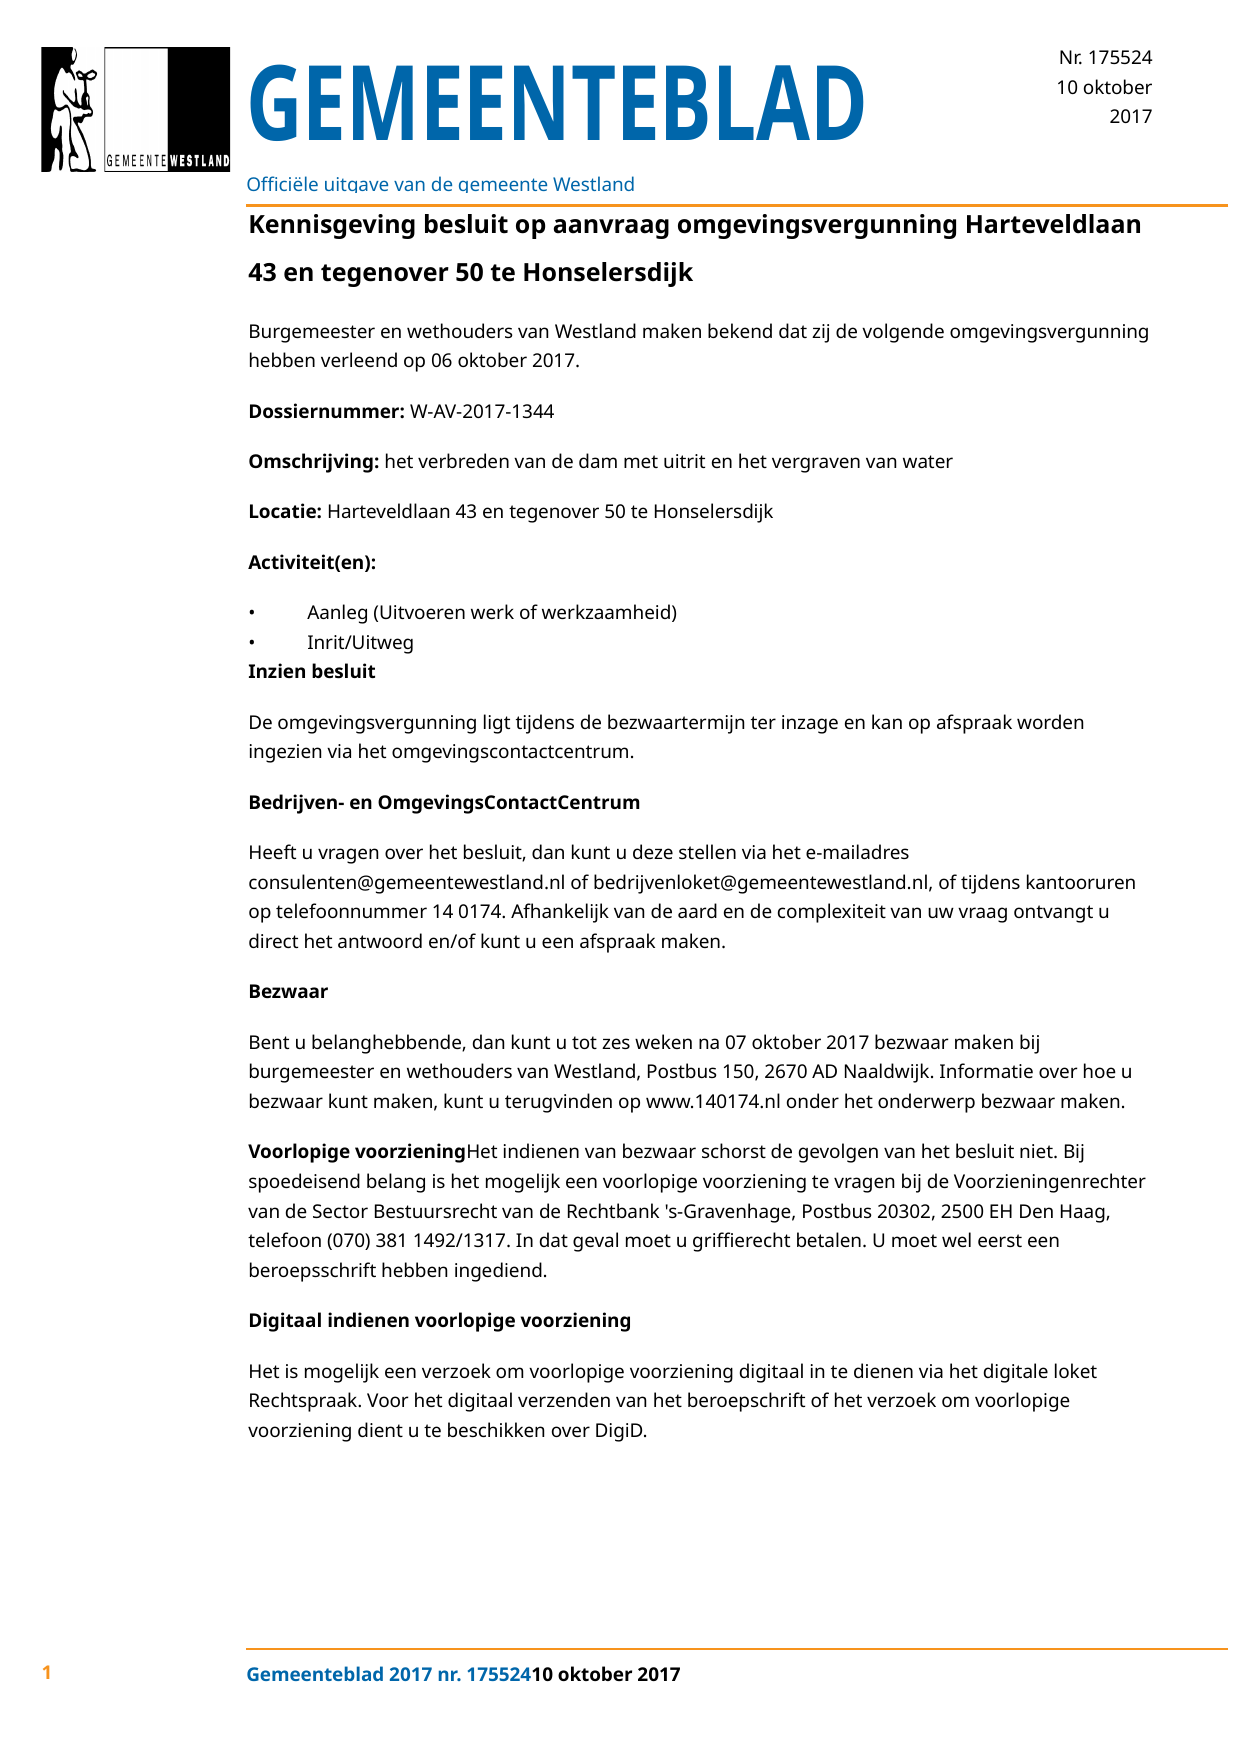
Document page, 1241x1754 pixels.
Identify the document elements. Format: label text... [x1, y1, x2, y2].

text De omgevingsvergunning ligt tijdens de bezwaartermijn ter inzage en kan op afspraak worden ingezien via het omgevingscontactcentrum. [248, 709, 1152, 764]
text Omschrijving: het verbreden van de dam met uitrit en het vergraven van water [248, 448, 1152, 474]
text Voorlopige voorzieningHet indienen van bezwaar schorst de gevolgen van het besluit niet. Bij spoedeisend belang is het mogelijk een voorlopige voorziening te vragen bij de Voorzieningenrechter van de Sector Bestuursrecht van de Rechtbank 's-Gravenhage, Postbus 20302, 2500 EH Den Haag, telefoon (070) 381 1492/1317. In dat geval moet u griffierecht betalen. U moet wel eerst een beroepsschrift hebben ingediend. [248, 1139, 1152, 1283]
text Bedrijven- en OmgevingsContactCentrum [248, 789, 1152, 815]
text Activiteit(en): [248, 549, 1152, 575]
picture [41, 47, 231, 172]
list Aanleg (Uitvoeren werk of werkzaamheid) [248, 599, 1152, 625]
text Burgemeester en wethouders van Westland maken bekend dat zij de volgende omgevingsvergunning hebben verleend op 06 oktober 2017. [248, 318, 1152, 373]
list Inrit/Uitweg [248, 629, 1152, 655]
text Heeft u vragen over het besluit, dan kunt u deze stellen via het e-mailadres consulenten@gemeentewestland.nl of bedrijvenloket@gemeentewestland.nl, of tijdens kantooruren op telefoonnummer 14 0174. Afhankelijk van de aard en de complexiteit van uw vraag ontvangt u direct het antwoord en/of kunt u een afspraak maken. [248, 839, 1152, 954]
text Bezwaar [248, 979, 1152, 1004]
text Inzien besluit [248, 659, 1152, 684]
text Dossiernummer: W-AV-2017-1344 [248, 398, 1152, 424]
text Locatie: Harteveldlaan 43 en tegenover 50 te Honselersdijk [248, 499, 1152, 524]
text Kennisgeving besluit op aanvraag omgevingsvergunning Harteveldlaan 43 en tegenover 50 te Honselersdijk [248, 207, 1152, 288]
text Bent u belanghebbende, dan kunt u tot zes weken na 07 oktober 2017 bezwaar maken bij burgemeester en wethouders van Westland, Postbus 150, 2670 AD Naaldwijk. Informatie over hoe u bezwaar kunt maken, kunt u terugvinden op www.140174.nl onder het onderwerp bezwaar maken. [248, 1029, 1152, 1114]
text Het is mogelijk een verzoek om voorlopige voorziening digitaal in te dienen via het digitale loket Rechtspraak. Voor het digitaal verzenden van het beroepschrift of het verzoek om voorlopige voorziening dient u te beschikken over DigiD. [248, 1358, 1152, 1443]
text Digitaal indienen voorlopige voorziening [248, 1307, 1152, 1333]
